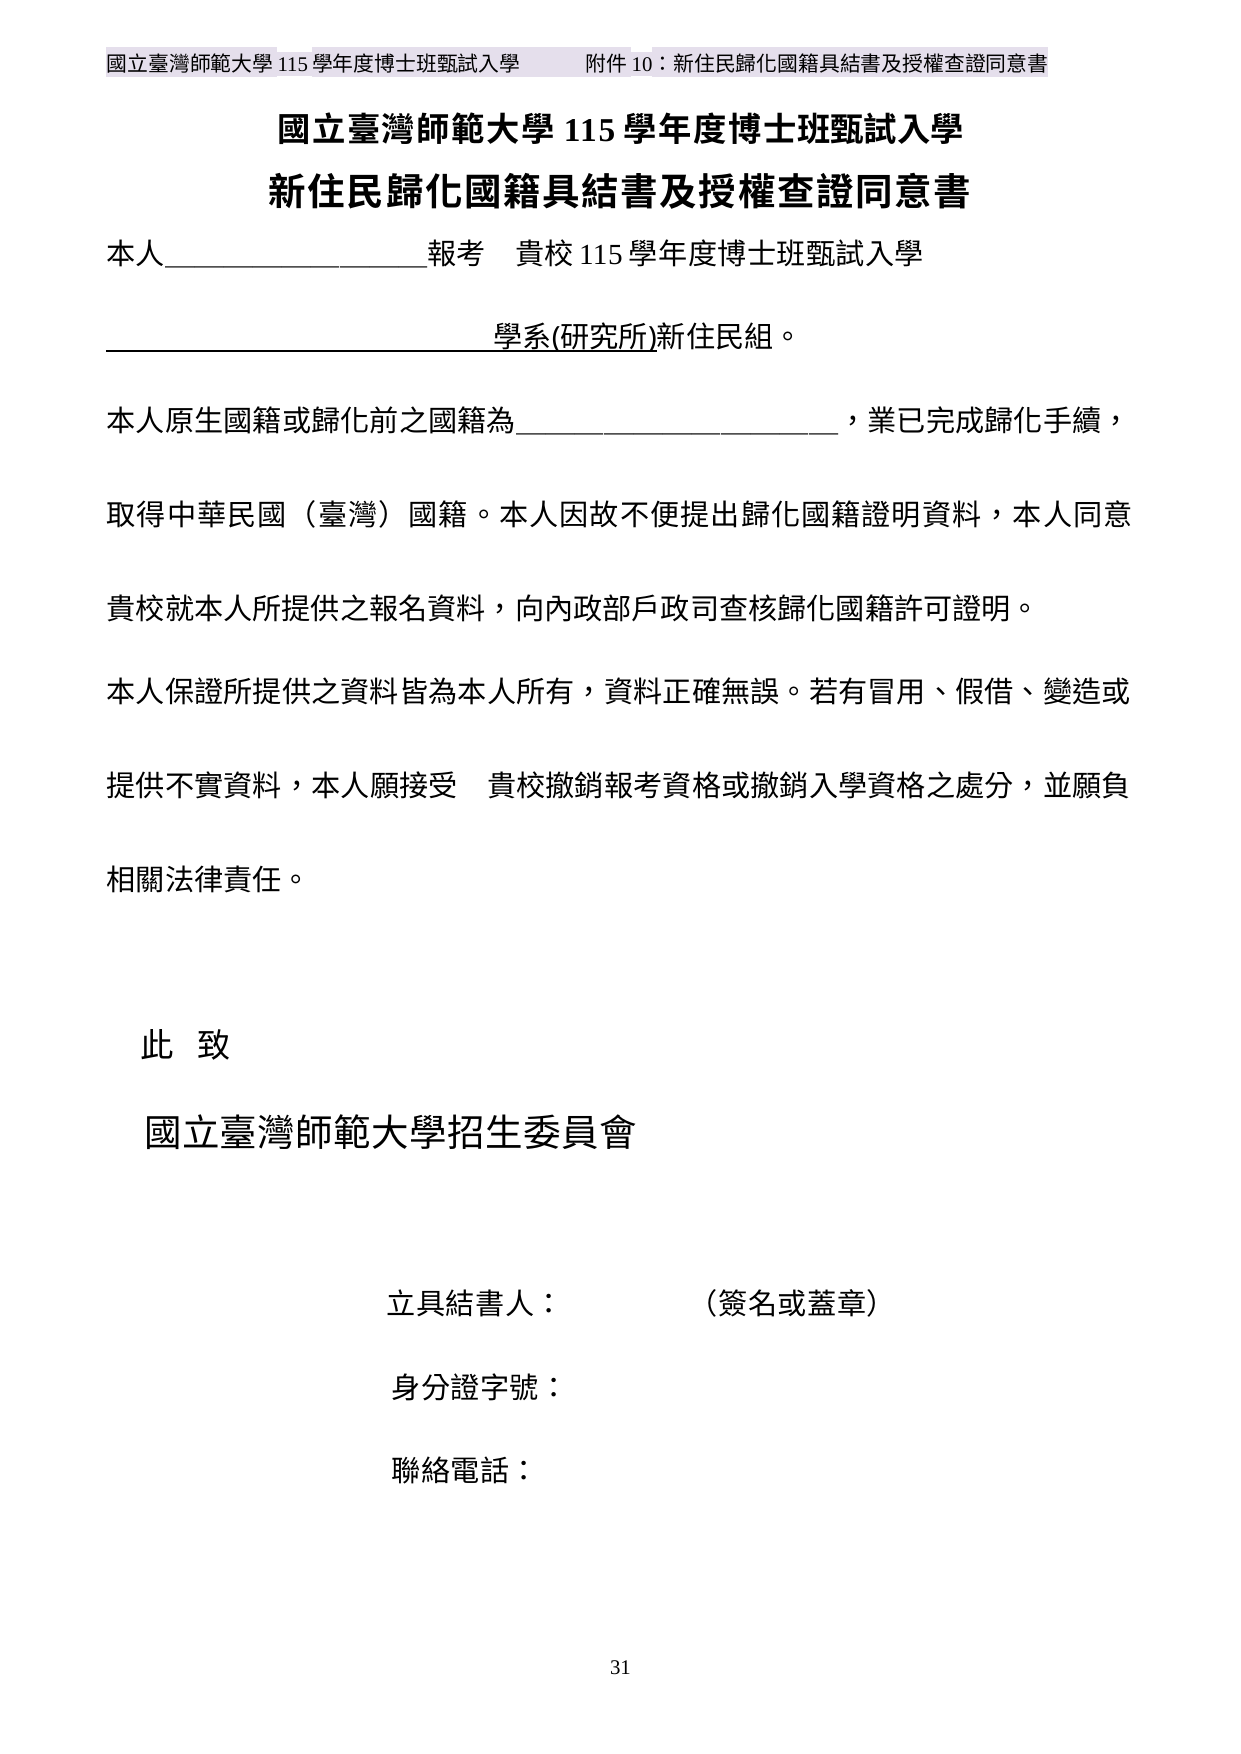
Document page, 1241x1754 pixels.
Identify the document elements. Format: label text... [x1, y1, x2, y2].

text 國立臺灣師範大學115學年度博士班甄試入學 [106, 85, 1134, 147]
text 本人＿＿＿＿＿＿＿＿＿報考 貴校115學年度博士班甄試入學 [106, 210, 1134, 272]
text 本人保證所提供之資料皆為本人所有，資料正確無誤。若有冒用、假借、變造或提供不實資料，本人願接受 貴校撤銷報考資格或撤銷入學資格之處分，並願負相關法律責任。 [106, 648, 1134, 898]
text 國立臺灣師範大學招生委員會 [144, 1088, 1096, 1151]
text 身分證字號： [106, 1344, 1134, 1406]
text 學系(研究所)新住民組。 [106, 293, 1134, 356]
text 立具結書人： （簽名或蓋章） [356, 1260, 1134, 1323]
text 聯絡電話： [391, 1427, 1134, 1490]
text 此 致 [106, 1002, 1134, 1064]
text 本人原生國籍或歸化前之國籍為＿＿＿＿＿＿＿＿＿＿＿，業已完成歸化手續，取得中華民國（臺灣）國籍。本人因故不便提出歸化國籍證明資料，本人同意 貴校就本人所提供之報名資料，向內政部戶政司查核歸化國籍許可證明。 [106, 377, 1134, 627]
text 新住民歸化國籍具結書及授權查證同意書 [144, 147, 1096, 210]
